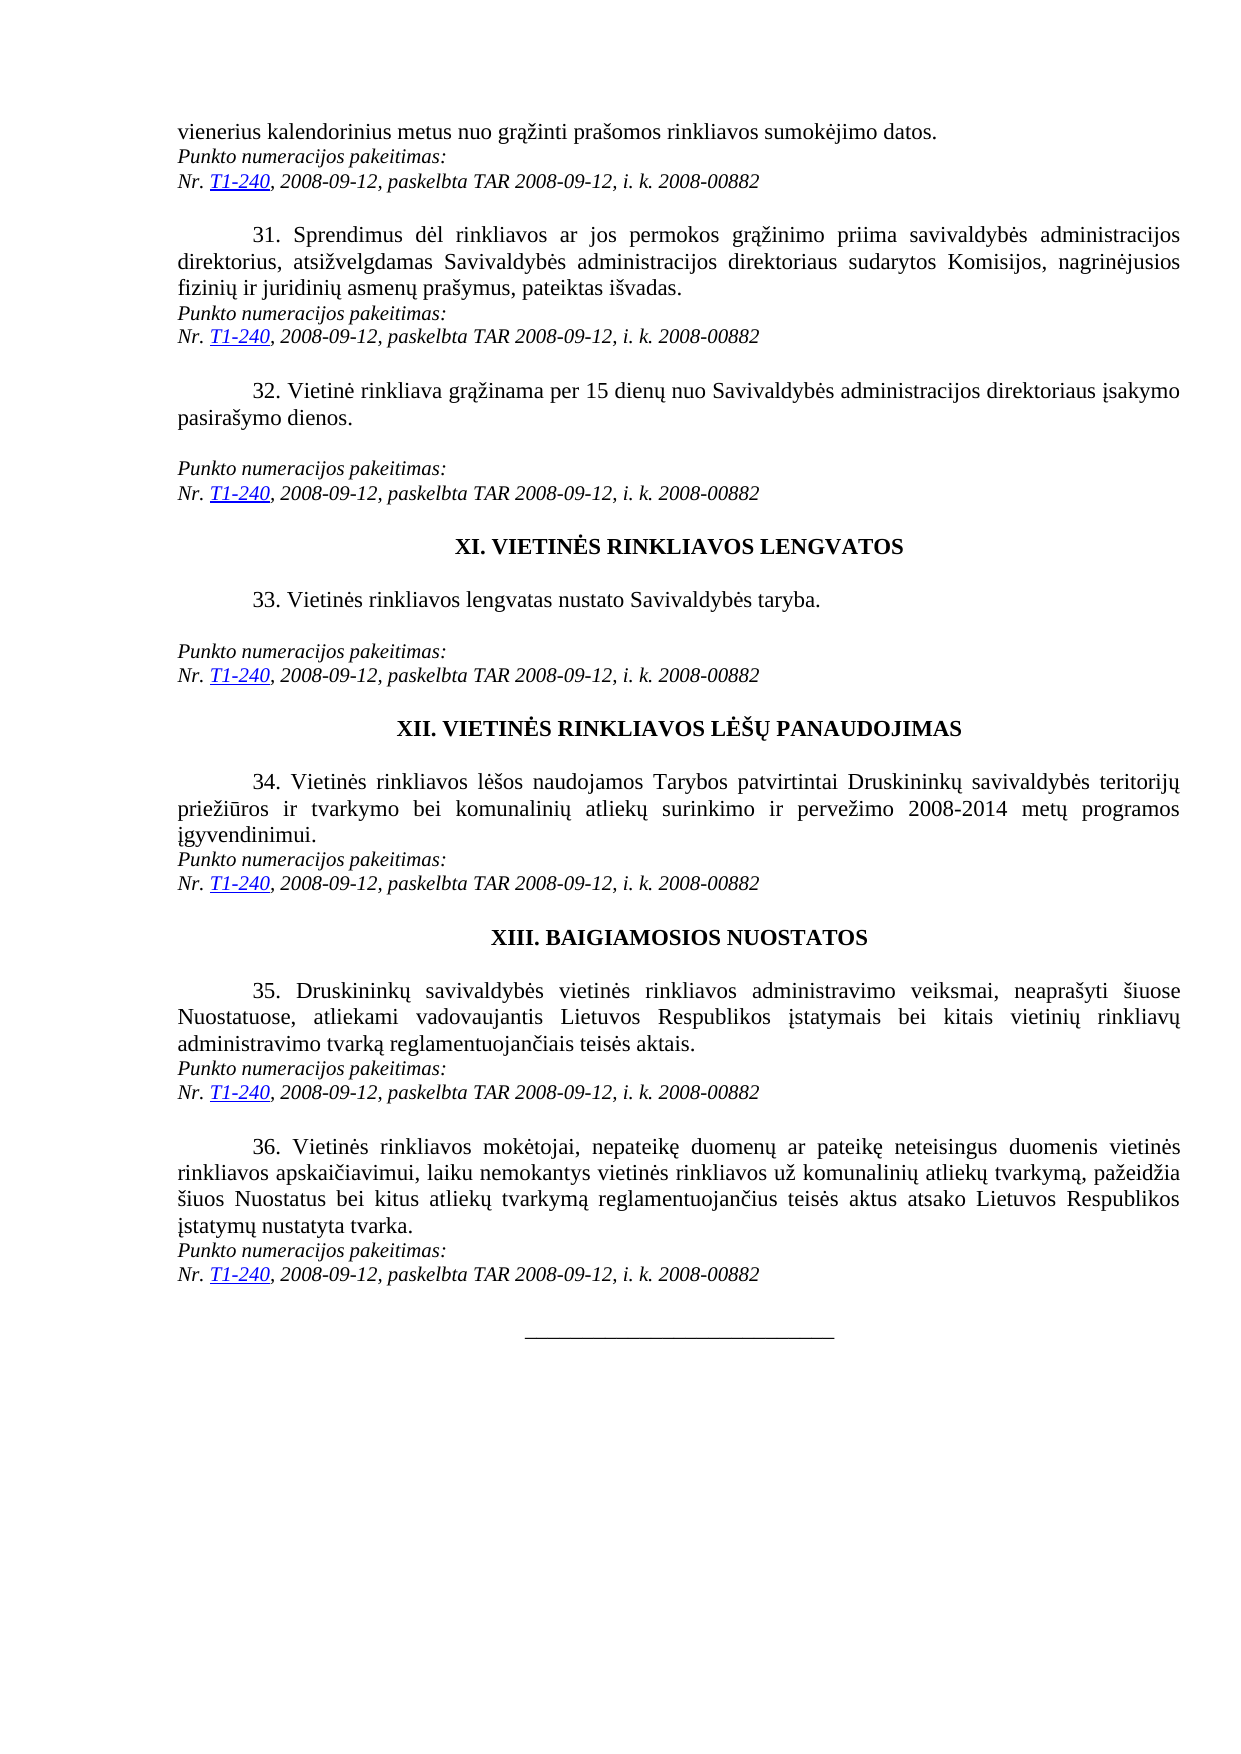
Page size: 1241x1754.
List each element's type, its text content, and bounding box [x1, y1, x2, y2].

text 33. Vietinės rinkliavos lengvatas nustato Savivaldybės taryba. [177, 586, 1181, 612]
text 34. Vietinės rinkliavos lėšos naudojamos Tarybos patvirtintai Druskininkų savivaldybės teritorijų priežiūros ir tvarkymo bei komunalinių atliekų surinkimo ir pervežimo 2008-2014 metų programos įgyvendinimui. [177, 768, 1181, 847]
text Nr. T1-240, 2008-09-12, paskelbta TAR 2008-09-12, i. k. 2008-00882 [177, 1262, 1181, 1286]
text Nr. T1-240, 2008-09-12, paskelbta TAR 2008-09-12, i. k. 2008-00882 [177, 324, 1181, 348]
text XII. VIETINĖS RINKLIAVOS LĖŠŲ PANAUDOJIMAS [177, 716, 1181, 742]
text 36. Vietinės rinkliavos mokėtojai, nepateikę duomenų ar pateikę neteisingus duomenis vietinės rinkliavos apskaičiavimui, laiku nemokantys vietinės rinkliavos už komunalinių atliekų tvarkymą, pažeidžia šiuos Nuostatus bei kitus atliekų tvarkymą reglamentuojančius teisės aktus atsako Lietuvos Respublikos įstatymų nustatyta tvarka. [177, 1133, 1181, 1238]
text XI. VIETINĖS RINKLIAVOS LENGVATOS [177, 533, 1181, 559]
text 35. Druskininkų savivaldybės vietinės rinkliavos administravimo veiksmai, neaprašyti šiuose Nuostatuose, atliekami vadovaujantis Lietuvos Respublikos įstatymais bei kitais vietinių rinkliavų administravimo tvarką reglamentuojančiais teisės aktais. [177, 977, 1181, 1056]
text Nr. T1-240, 2008-09-12, paskelbta TAR 2008-09-12, i. k. 2008-00882 [177, 871, 1181, 895]
text 31. Sprendimus dėl rinkliavos ar jos permokos grąžinimo priima savivaldybės administracijos direktorius, atsižvelgdamas Savivaldybės administracijos direktoriaus sudarytos Komisijos, nagrinėjusios fizinių ir juridinių asmenų prašymus, pateiktas išvadas. [177, 221, 1181, 300]
text Punkto numeracijos pakeitimas: [177, 1056, 1181, 1080]
text XIII. BAIGIAMOSIOS NUOSTATOS [177, 924, 1181, 951]
text vienerius kalendorinius metus nuo grąžinti prašomos rinkliavos sumokėjimo datos. [177, 118, 1181, 144]
text Punkto numeracijos pakeitimas: [177, 639, 1181, 663]
text Nr. T1-240, 2008-09-12, paskelbta TAR 2008-09-12, i. k. 2008-00882 [177, 168, 1181, 193]
text Nr. T1-240, 2008-09-12, paskelbta TAR 2008-09-12, i. k. 2008-00882 [177, 480, 1181, 504]
text Punkto numeracijos pakeitimas: [177, 847, 1181, 871]
text Punkto numeracijos pakeitimas: [177, 300, 1181, 324]
text Punkto numeracijos pakeitimas: [177, 456, 1181, 480]
text Nr. T1-240, 2008-09-12, paskelbta TAR 2008-09-12, i. k. 2008-00882 [177, 1080, 1181, 1104]
text 32. Vietinė rinkliava grąžinama per 15 dienų nuo Savivaldybės administracijos direktoriaus įsakymo pasirašymo dienos. [177, 377, 1181, 430]
text Nr. T1-240, 2008-09-12, paskelbta TAR 2008-09-12, i. k. 2008-00882 [177, 663, 1181, 687]
text ___________________________ [177, 1315, 1181, 1341]
text Punkto numeracijos pakeitimas: [177, 144, 1181, 168]
text Punkto numeracijos pakeitimas: [177, 1238, 1181, 1262]
